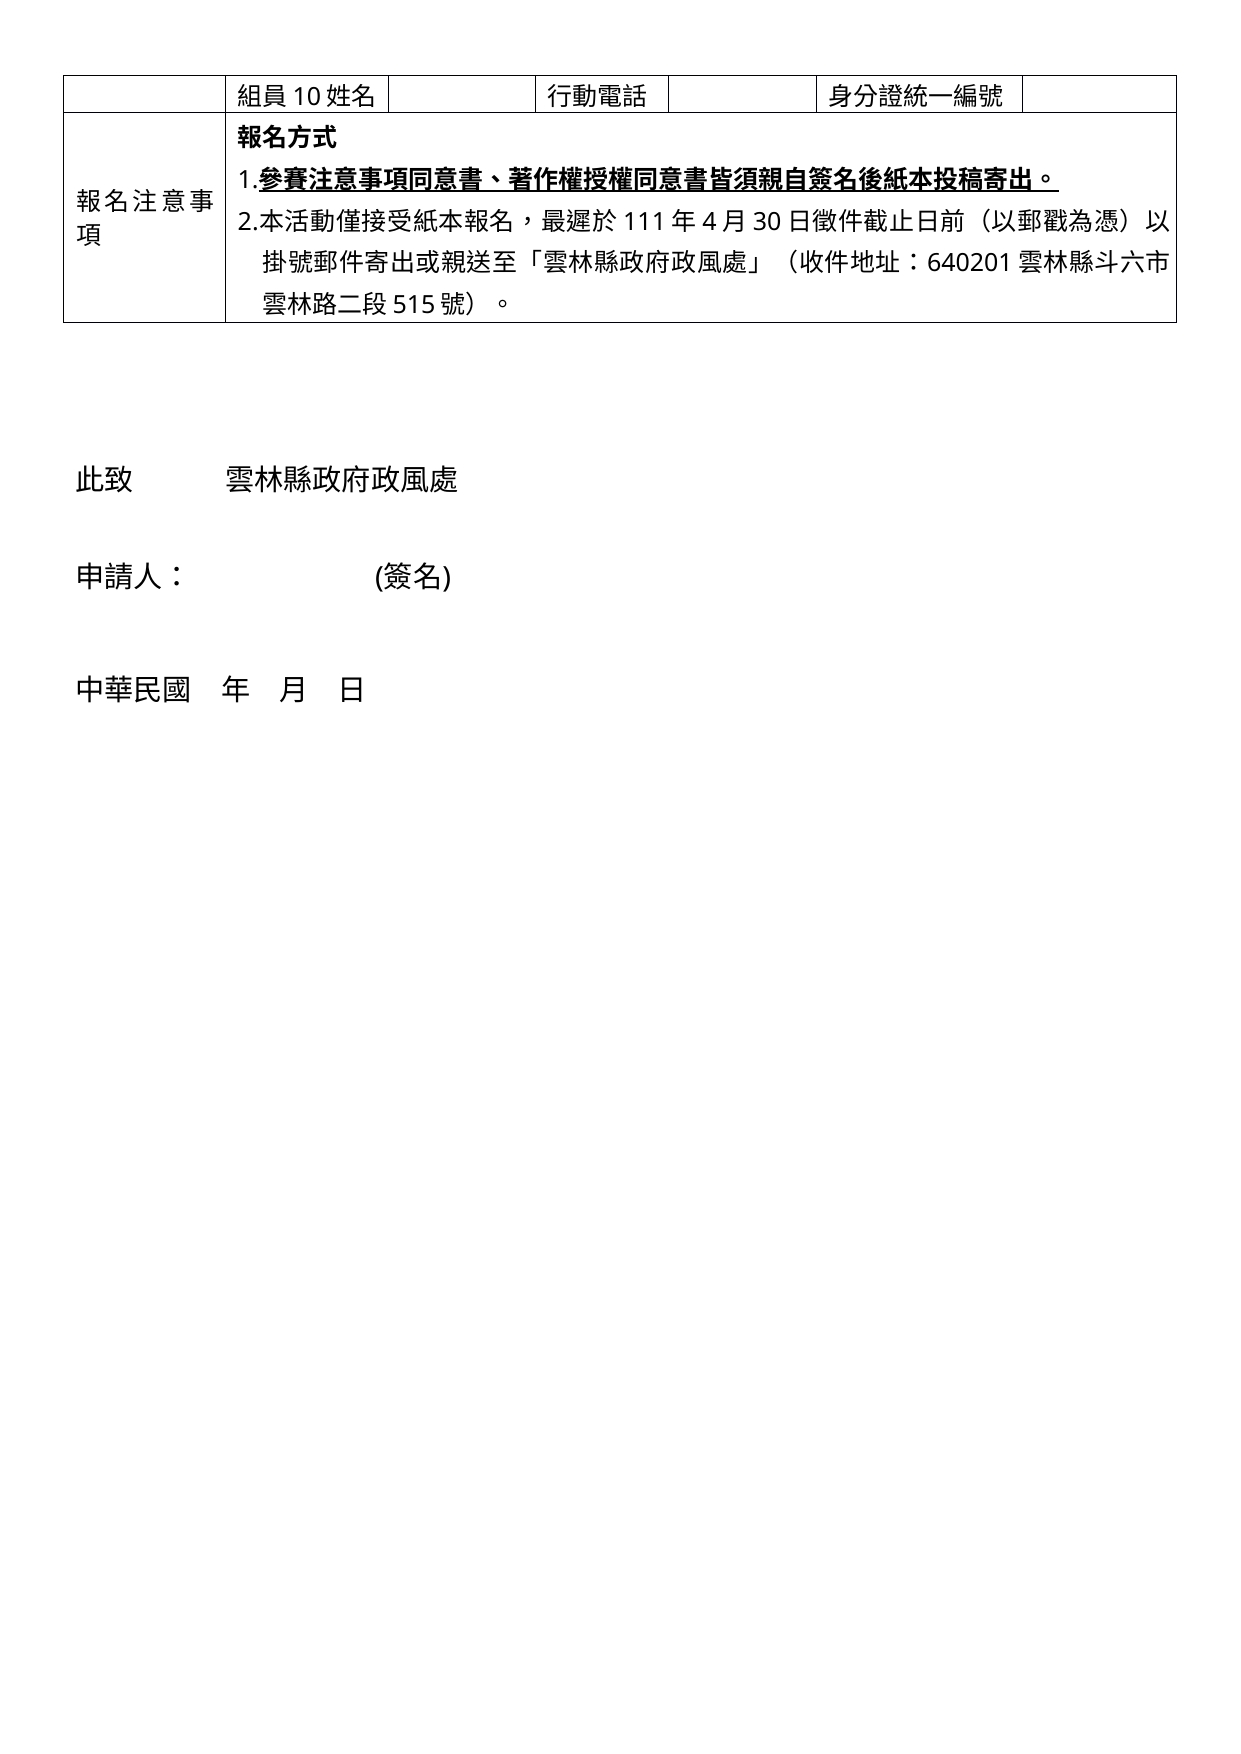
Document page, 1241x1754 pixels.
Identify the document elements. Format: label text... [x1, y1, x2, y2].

table_cell 組員10姓名 [226, 76, 388, 112]
subtitle 此致 雲林縣政府政風處 [75, 467, 1165, 496]
table_cell 行動電話 [536, 76, 668, 112]
table_cell [389, 76, 535, 112]
text 中華民國 年 月 日 [75, 677, 1165, 706]
table_cell 報名注意事項 [64, 113, 225, 322]
table_cell [669, 76, 816, 112]
table_cell [64, 76, 225, 112]
table_cell 報名方式 1.參賽注意事項同意書、著作權授權同意書皆須親自簽名後紙本投稿寄出。 2.本活動僅接受紙本報名，最遲於111年4月30日徵件截止日前（以郵戳為憑）以掛號郵件寄出或親送至「雲林縣政府政風處」（收件地址：640201雲林縣斗六市雲林路二段515號）。 [226, 113, 1176, 322]
table_cell 身分證統一編號 [817, 76, 1022, 112]
text 申請人： (簽名) [75, 564, 1165, 593]
table_cell [1023, 76, 1176, 112]
